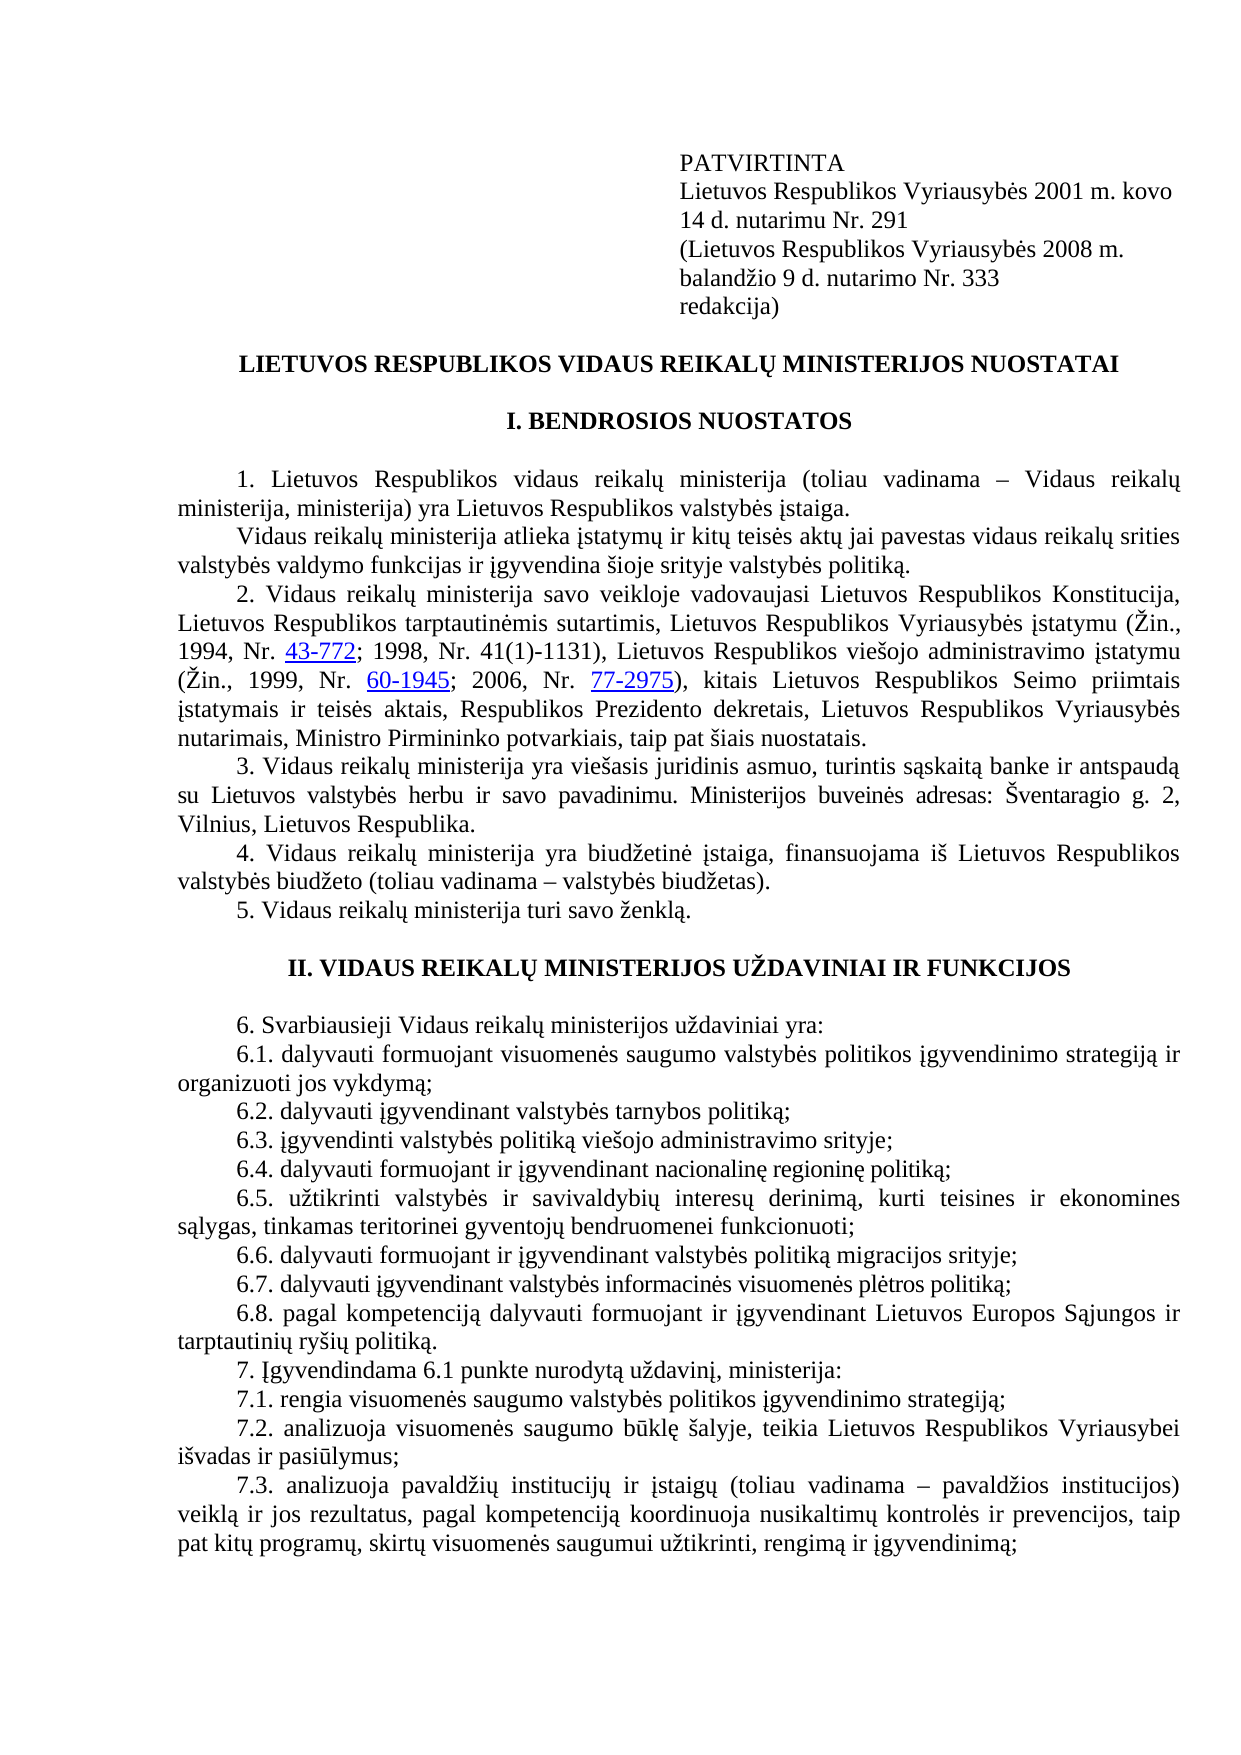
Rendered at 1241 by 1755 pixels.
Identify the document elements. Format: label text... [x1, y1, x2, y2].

subtitle Lietuvos Respublikos vidaus reikalų ministerijos nuostatai [177, 349, 1181, 378]
text 7.3. analizuoja pavaldžių institucijų ir įstaigų (toliau vadinama – pavaldžios institucijos) veiklą ir jos rezultatus, pagal kompetenciją koordinuoja nusikaltimų kontrolės ir prevencijos, taip pat kitų programų, skirtų visuomenės saugumui užtikrinti, rengimą ir įgyvendinimą; [177, 1470, 1181, 1556]
text 6.1. dalyvauti formuojant visuomenės saugumo valstybės politikos įgyvendinimo strategiją ir organizuoti jos vykdymą; [177, 1039, 1181, 1096]
text 3. Vidaus reikalų ministerija yra viešasis juridinis asmuo, turintis sąskaitą banke ir antspaudą su Lietuvos valstybės herbu ir savo pavadinimu. Ministerijos buveinės adresas: Šventaragio g. 2, Vilnius, Lietuvos Respublika. [177, 751, 1181, 838]
text 6.5. užtikrinti valstybės ir savivaldybių interesų derinimą, kurti teisines ir ekonomines sąlygas, tinkamas teritorinei gyventojų bendruomenei funkcionuoti; [177, 1183, 1181, 1240]
text redakcija) [679, 291, 1181, 320]
text 6.4. dalyvauti formuojant ir įgyvendinant nacionalinę regioninę politiką; [177, 1154, 1181, 1183]
text 7. Įgyvendindama 6.1 punkte nurodytą uždavinį, ministerija: [177, 1355, 1181, 1384]
text 7.1. rengia visuomenės saugumo valstybės politikos įgyvendinimo strategiją; [177, 1384, 1181, 1413]
text Vidaus reikalų ministerija atlieka įstatymų ir kitų teisės aktų jai pavestas vidaus reikalų srities valstybės valdymo funkcijas ir įgyvendina šioje srityje valstybės politiką. [177, 521, 1181, 579]
text 1. Lietuvos Respublikos vidaus reikalų ministerija (toliau vadinama – Vidaus reikalų ministerija, ministerija) yra Lietuvos Respublikos valstybės įstaiga. [177, 464, 1181, 521]
text II. VIDAUS REIKALŲ MINISTERIJOS UŽDAVINIAI IR FUNKCIJOS [177, 953, 1181, 981]
text (Lietuvos Respublikos Vyriausybės 2008 m. balandžio 9 d. nutarimo Nr. 333 [679, 234, 1181, 291]
text 6.6. dalyvauti formuojant ir įgyvendinant valstybės politiką migracijos srityje; [177, 1240, 1181, 1269]
subtitle I. BENDROSIOS NUOSTATOS [177, 406, 1181, 435]
text 4. Vidaus reikalų ministerija yra biudžetinė įstaiga, finansuojama iš Lietuvos Respublikos valstybės biudžeto (toliau vadinama – valstybės biudžetas). [177, 838, 1181, 895]
text 6.3. įgyvendinti valstybės politiką viešojo administravimo srityje; [177, 1125, 1181, 1154]
text 7.2. analizuoja visuomenės saugumo būklę šalyje, teikia Lietuvos Respublikos Vyriausybei išvadas ir pasiūlymus; [177, 1413, 1181, 1470]
text 5. Vidaus reikalų ministerija turi savo ženklą. [177, 895, 1181, 924]
text 6.7. dalyvauti įgyvendinant valstybės informacinės visuomenės plėtros politiką; [177, 1269, 1181, 1298]
text 6. Svarbiausieji Vidaus reikalų ministerijos uždaviniai yra: [177, 1010, 1181, 1039]
text 2. Vidaus reikalų ministerija savo veikloje vadovaujasi Lietuvos Respublikos Konstitucija, Lietuvos Respublikos tarptautinėmis sutartimis, Lietuvos Respublikos Vyriausybės įstatymu (Žin., 1994, Nr. 43-772; 1998, Nr. 41(1)-1131), Lietuvos Respublikos viešojo administravimo įstatymu (Žin., 1999, Nr. 60-1945; 2006, Nr. 77-2975), kitais Lietuvos Respublikos Seimo priimtais įstatymais ir teisės aktais, Respublikos Prezidento dekretais, Lietuvos Respublikos Vyriausybės nutarimais, Ministro Pirmininko potvarkiais, taip pat šiais nuostatais. [177, 579, 1181, 751]
text Patvirtinta [679, 148, 1181, 176]
text 6.8. pagal kompetenciją dalyvauti formuojant ir įgyvendinant Lietuvos Europos Sąjungos ir tarptautinių ryšių politiką. [177, 1298, 1181, 1355]
text 6.2. dalyvauti įgyvendinant valstybės tarnybos politiką; [177, 1096, 1181, 1125]
text Lietuvos Respublikos Vyriausybės 2001 m. kovo 14 d. nutarimu Nr. 291 [679, 176, 1181, 234]
